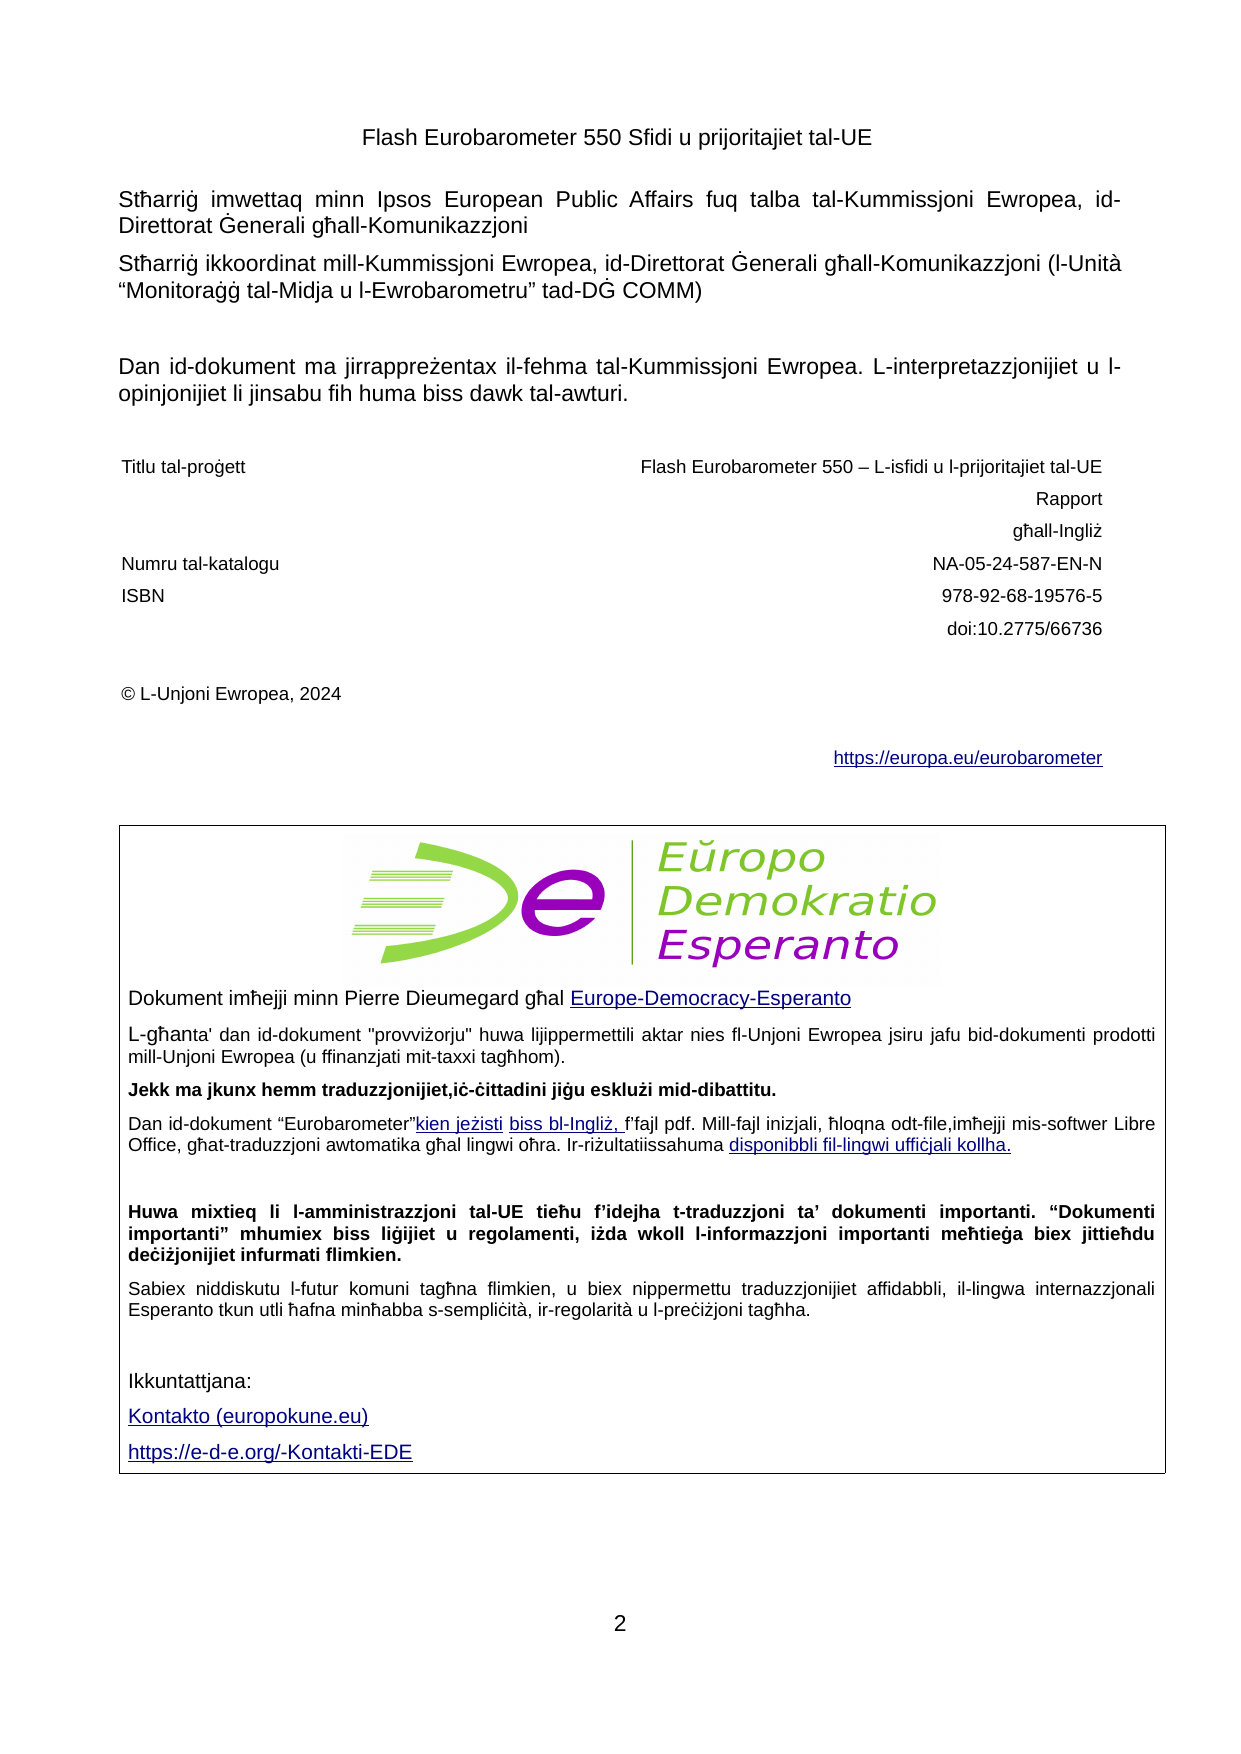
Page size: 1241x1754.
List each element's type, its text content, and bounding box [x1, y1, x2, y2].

table_cell 978-92-68-19576-5 [430, 580, 1110, 612]
picture [343, 833, 941, 986]
text Dokument imħejji minn Pierre Dieumegard għal Europe-Democracy-Esperanto [128, 839, 1156, 1010]
table_cell [430, 709, 1110, 742]
text Jekk ma jkunx hemm traduzzjonijiet,iċ-ċittadini jiġu esklużi mid-dibattitu. [128, 1079, 1156, 1101]
table_cell Numru tal-katalogu [118, 547, 430, 580]
text Sabiex niddiskutu l-futur komuni tagħna flimkien, u biex nippermettu traduzzjonijiet affidabbli, il-lingwa internazzjonali Esperanto tkun utli ħafna minħabba s-sempliċità, ir-regolarità u l-preċiżjoni tagħha. [128, 1278, 1156, 1321]
table_cell [118, 515, 430, 547]
text Kontakto (europokune.eu) [128, 1404, 1156, 1428]
table_cell [118, 612, 430, 644]
text L-għanta' dan id-dokument "provviżorju" huwa lijippermettili aktar nies fl-Unjoni Ewropea jsiru jafu bid-dokumenti prodotti mill-Unjoni Ewropea (u ffinanzjati mit-taxxi tagħhom). [128, 1022, 1156, 1067]
table_cell [430, 677, 1110, 709]
table_header Flash Eurobarometer 550 – L-isfidi u l-prijoritajiet tal-UE [430, 450, 1110, 482]
text Stħarriġ imwettaq minn Ipsos European Public Affairs fuq talba tal-Kummissjoni Ewropea, id-Direttorat Ġenerali għall-Komunikazzjoni [118, 186, 1122, 238]
text Ikkuntattjana: [128, 1368, 1156, 1392]
text Huwa mixtieq li l-amministrazzjoni tal-UE tieħu f’idejha t-traduzzjoni ta’ dokumenti importanti. “Dokumenti importanti” mhumiex biss liġijiet u regolamenti, iżda wkoll l-informazzjoni importanti meħtieġa biex jittieħdu deċiżjonijiet infurmati flimkien. [128, 1201, 1156, 1266]
text Dan id-dokument ma jirrappreżentax il-fehma tal-Kummissjoni Ewropea. L-interpretazzjonijiet u l-opinjonijiet li jinsabu fih huma biss dawk tal-awturi. [118, 353, 1122, 406]
text Dan id-dokument “Eurobarometer”kien jeżisti biss bl-Ingliż, f’fajl pdf. Mill-fajl inizjali, ħloqna odt-file,imħejji mis-softwer Libre Office, għat-traduzzjoni awtomatika għal lingwi oħra. Ir-riżultatiissahuma disponibbli fil-lingwi uffiċjali kollha. [128, 1113, 1156, 1156]
text Stħarriġ ikkoordinat mill-Kummissjoni Ewropea, id-Direttorat Ġenerali għall-Komunikazzjoni (l-Unità “Monitoraġġ tal-Midja u l-Ewrobarometru” tad-DĠ COMM) [118, 250, 1122, 303]
table_cell [118, 645, 430, 677]
table_cell ISBN [118, 580, 430, 612]
table_cell [118, 742, 430, 774]
table_cell [430, 645, 1110, 677]
table_header Titlu tal-proġett [118, 450, 430, 482]
text https://e-d-e.org/-Kontakti-EDE [128, 1440, 1156, 1464]
table_cell doi:10.2775/66736 [430, 612, 1110, 644]
table_cell għall-Ingliż [430, 515, 1110, 547]
table_cell [118, 483, 430, 515]
table_cell [118, 709, 430, 742]
table_cell NA-05-24-587-EN-N [430, 547, 1110, 580]
table_cell © L-Unjoni Ewropea, 2024 [118, 677, 430, 709]
table_cell https://europa.eu/eurobarometer [430, 742, 1110, 774]
table_cell Rapport [430, 483, 1110, 515]
